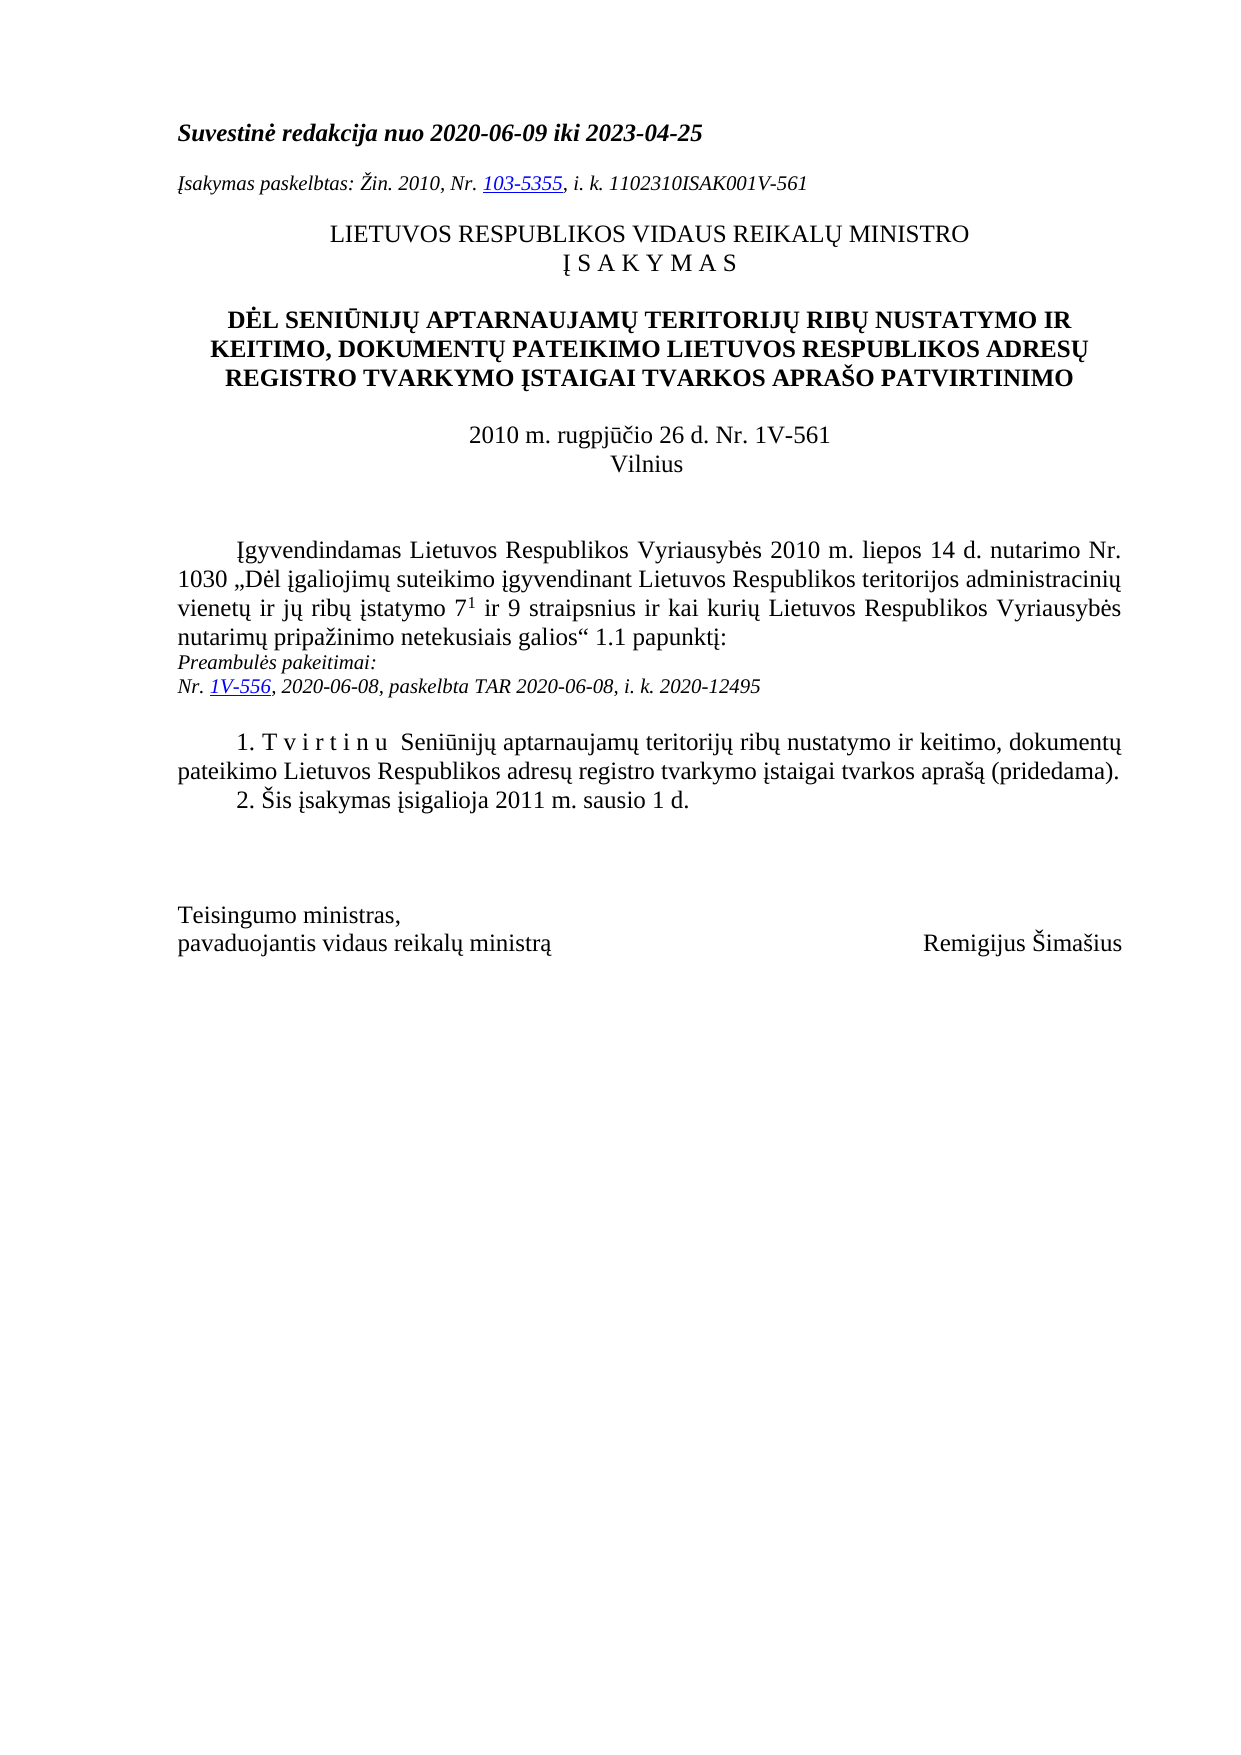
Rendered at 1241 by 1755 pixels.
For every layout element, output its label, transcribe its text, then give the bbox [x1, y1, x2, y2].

text 2010 m. rugpjūčio 26 d. Nr. 1V-561 [177, 420, 1122, 449]
text ĮSAKYMAS [177, 248, 1122, 277]
text Įsakymas paskelbtas: Žin. 2010, Nr. 103-5355, i. k. 1102310ISAK001V-561 [177, 171, 1122, 195]
text pavaduojantis vidaus reikalų ministrą Remigijus Šimašius [177, 928, 1122, 957]
text 1. Tvirtinu Seniūnijų aptarnaujamų teritorijų ribų nustatymo ir keitimo, dokumentų pateikimo Lietuvos Respublikos adresų registro tvarkymo įstaigai tvarkos aprašą (pridedama). [177, 727, 1122, 785]
text Vilnius [177, 449, 1122, 478]
text LIETUVOS RESPUBLIKOS VIDAUS REIKALŲ MINISTRO [177, 219, 1122, 248]
text Teisingumo ministras, [177, 900, 1122, 928]
text Preambulės pakeitimai: [177, 650, 1122, 674]
text DĖL SENIŪNIJŲ APTARNAUJAMŲ TERITORIJŲ RIBŲ NUSTATYMO IR KEITIMO, DOKUMENTŲ PATEIKIMO LIETUVOS RESPUBLIKOS ADRESŲ REGISTRO TVARKYMO ĮSTAIGAI TVARKOS APRAŠO PATVIRTINIMO [177, 305, 1122, 392]
text Suvestinė redakcija nuo 2020-06-09 iki 2023-04-25 [177, 118, 1122, 147]
text Įgyvendindamas Lietuvos Respublikos Vyriausybės 2010 m. liepos 14 d. nutarimo Nr. 1030 „Dėl įgaliojimų suteikimo įgyvendinant Lietuvos Respublikos teritorijos administracinių vienetų ir jų ribų įstatymo 71 ir 9 straipsnius ir kai kurių Lietuvos Respublikos Vyriausybės nutarimų pripažinimo netekusiais galios“ 1.1 papunktį: [177, 535, 1122, 650]
text Nr. 1V-556, 2020-06-08, paskelbta TAR 2020-06-08, i. k. 2020-12495 [177, 674, 1122, 698]
text 2. Šis įsakymas įsigalioja 2011 m. sausio 1 d. [177, 785, 1122, 813]
